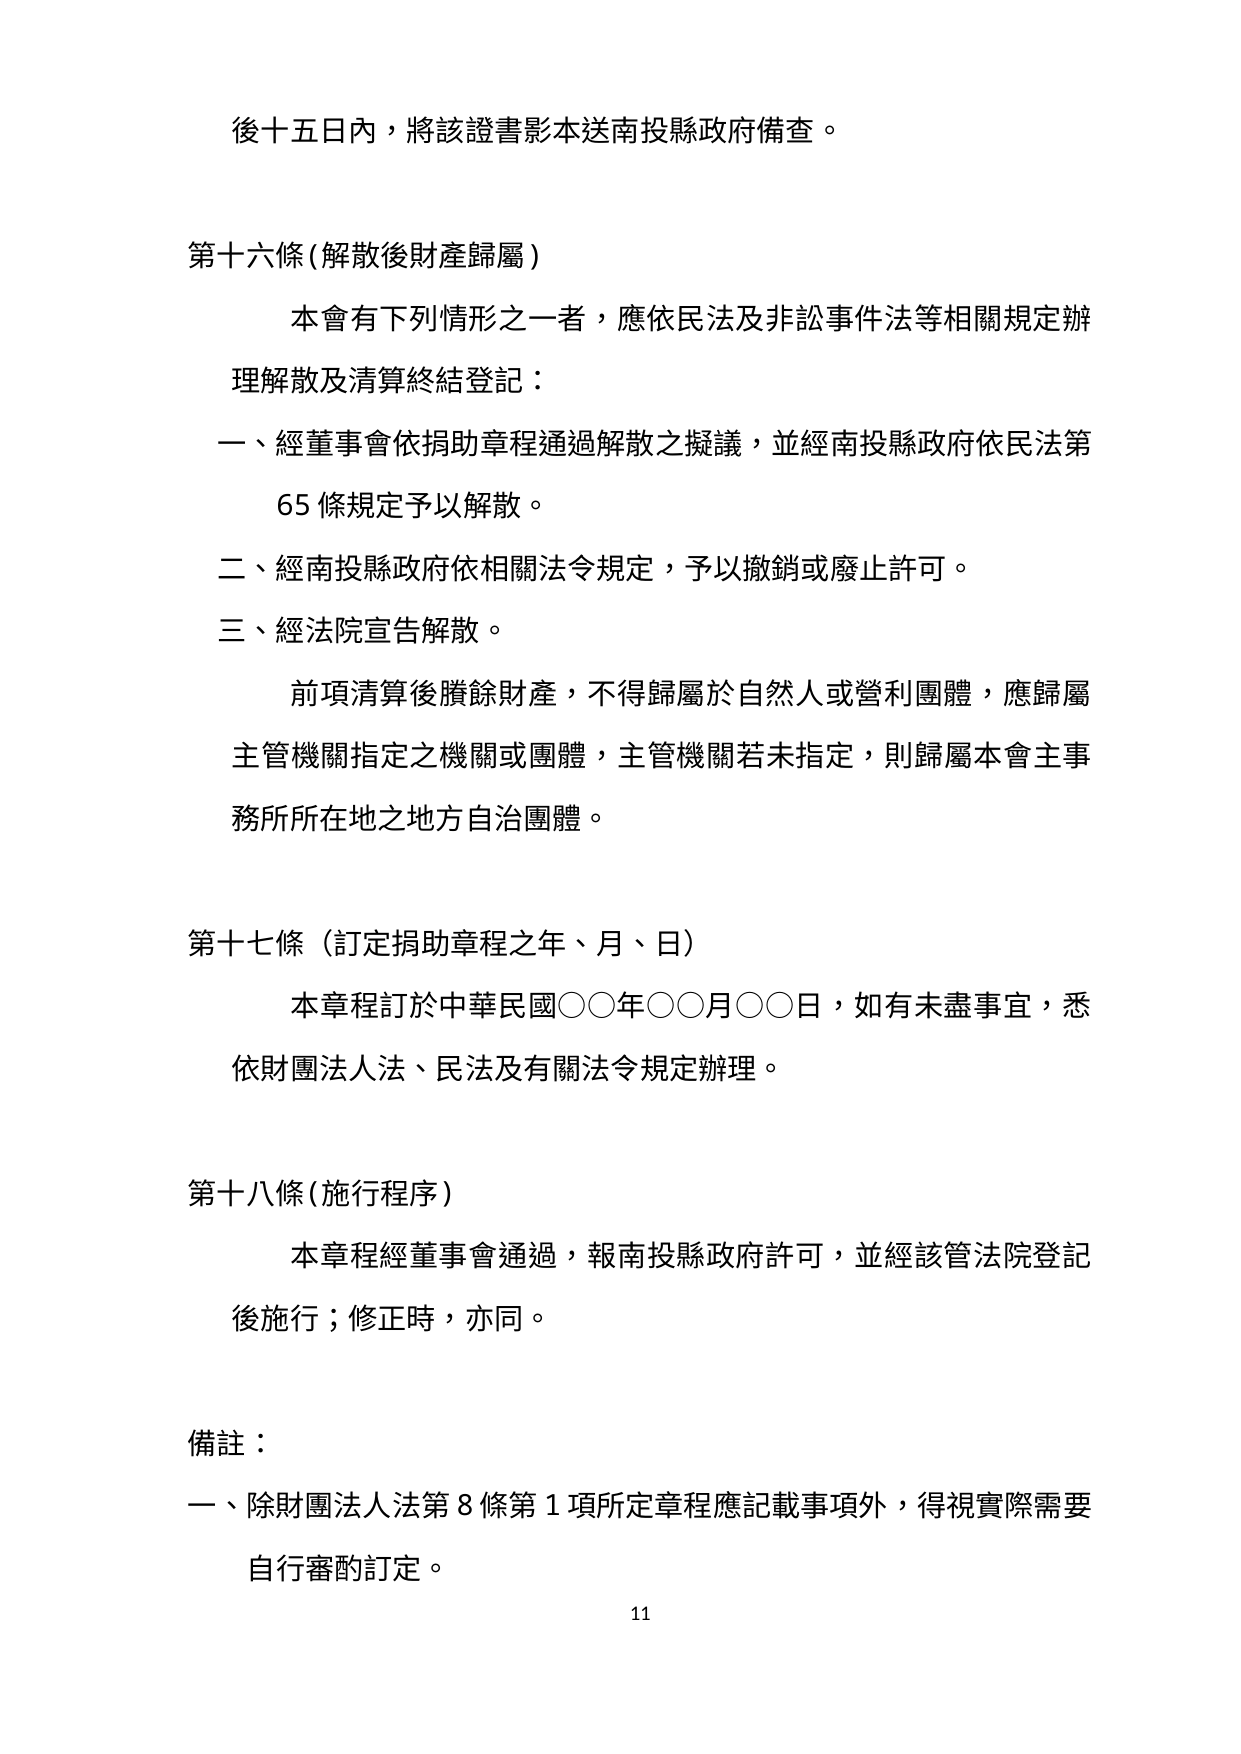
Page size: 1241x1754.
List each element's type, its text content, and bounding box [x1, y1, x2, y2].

text 前項清算後賸餘財產，不得歸屬於自然人或營利團體，應歸屬主管機關指定之機關或團體，主管機關若未指定，則歸屬本會主事務所所在地之地方自治團體。 [231, 650, 1093, 837]
text 一、經董事會依捐助章程通過解散之擬議，並經南投縣政府依民法第65條規定予以解散。 [217, 400, 1093, 525]
text 後十五日內，將該證書影本送南投縣政府備查。 [231, 87, 1093, 150]
text 二、經南投縣政府依相關法令規定，予以撤銷或廢止許可。 [217, 525, 1093, 587]
text 第十六條(解散後財產歸屬) [187, 212, 1093, 275]
text 本會有下列情形之一者，應依民法及非訟事件法等相關規定辦理解散及清算終結登記： [231, 275, 1093, 400]
text 本章程訂於中華民國○○年○○月○○日，如有未盡事宜，悉依財團法人法、民法及有關法令規定辦理。 [231, 962, 1093, 1087]
text 備註： [187, 1400, 1093, 1462]
text 第十八條(施行程序) [187, 1150, 1093, 1212]
text 一、除財團法人法第8條第1項所定章程應記載事項外，得視實際需要自行審酌訂定。 [188, 1462, 1093, 1587]
text 第十七條（訂定捐助章程之年、月、日） [187, 900, 1093, 962]
text 三、經法院宣告解散。 [217, 587, 1093, 650]
text 本章程經董事會通過，報南投縣政府許可，並經該管法院登記後施行；修正時，亦同。 [231, 1212, 1093, 1337]
